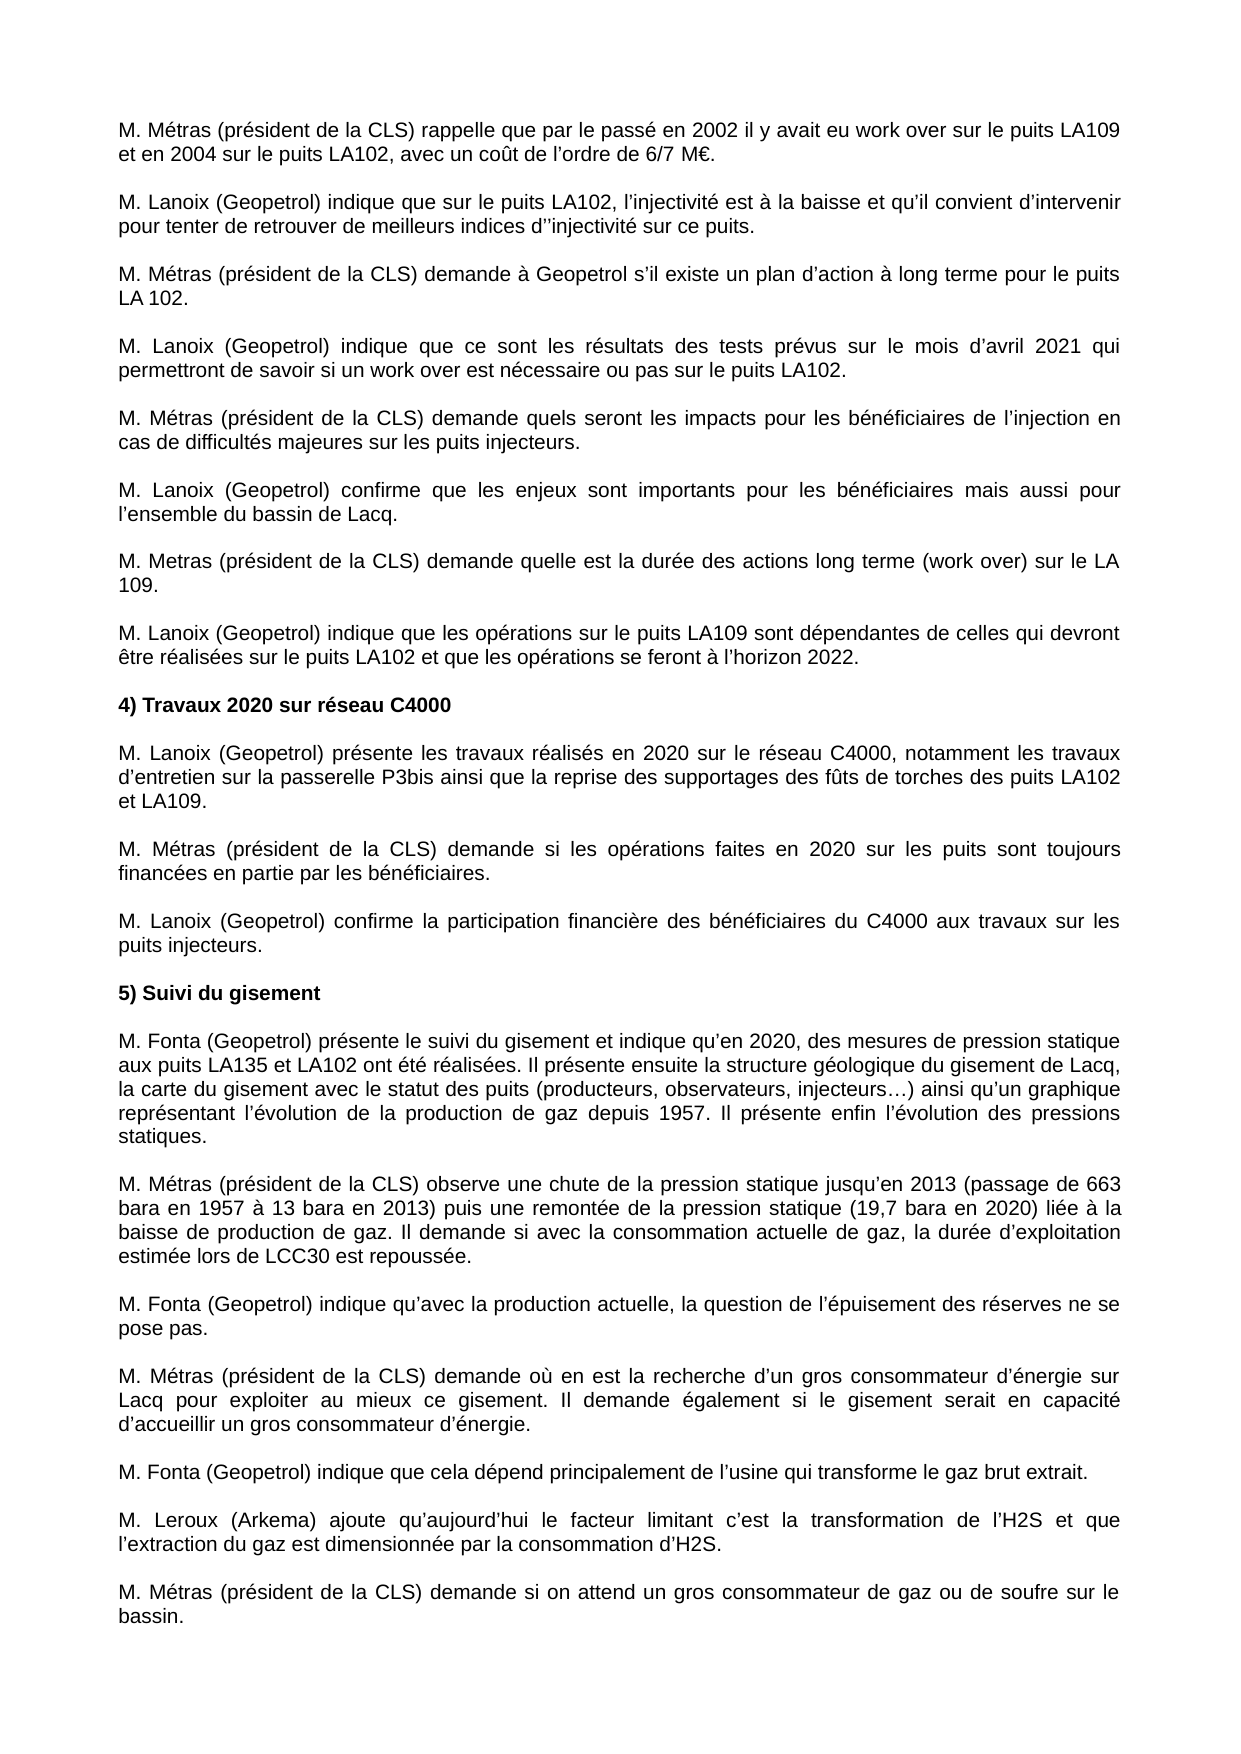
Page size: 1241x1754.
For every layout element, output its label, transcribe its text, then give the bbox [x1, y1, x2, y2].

text M. Fonta (Geopetrol) indique qu’avec la production actuelle, la question de l’épuisement des réserves ne se pose pas. [118, 1292, 1122, 1340]
text M. Lanoix (Geopetrol) confirme que les enjeux sont importants pour les bénéficiaires mais aussi pour l’ensemble du bassin de Lacq. [118, 477, 1122, 525]
text M. Lanoix (Geopetrol) indique que ce sont les résultats des tests prévus sur le mois d’avril 2021 qui permettront de savoir si un work over est nécessaire ou pas sur le puits LA102. [118, 334, 1122, 382]
text 4) Travaux 2020 sur réseau C4000 [118, 693, 1122, 717]
text M. Fonta (Geopetrol) indique que cela dépend principalement de l’usine qui transforme le gaz brut extrait. [118, 1460, 1122, 1484]
text M. Métras (président de la CLS) observe une chute de la pression statique jusqu’en 2013 (passage de 663 bara en 1957 à 13 bara en 2013) puis une remontée de la pression statique (19,7 bara en 2020) liée à la baisse de production de gaz. Il demande si avec la consommation actuelle de gaz, la durée d’exploitation estimée lors de LCC30 est repoussée. [118, 1172, 1122, 1268]
text M. Lanoix (Geopetrol) indique que les opérations sur le puits LA109 sont dépendantes de celles qui devront être réalisées sur le puits LA102 et que les opérations se feront à l’horizon 2022. [118, 621, 1122, 669]
text M. Lanoix (Geopetrol) indique que sur le puits LA102, l’injectivité est à la baisse et qu’il convient d’intervenir pour tenter de retrouver de meilleurs indices d’’injectivité sur ce puits. [118, 190, 1122, 238]
text M. Leroux (Arkema) ajoute qu’aujourd’hui le facteur limitant c’est la transformation de l’H2S et que l’extraction du gaz est dimensionnée par la consommation d’H2S. [118, 1508, 1122, 1556]
text M. Métras (président de la CLS) demande où en est la recherche d’un gros consommateur d’énergie sur Lacq pour exploiter au mieux ce gisement. Il demande également si le gisement serait en capacité d’accueillir un gros consommateur d’énergie. [118, 1364, 1122, 1436]
text M. Métras (président de la CLS) demande à Geopetrol s’il existe un plan d’action à long terme pour le puits LA 102. [118, 262, 1122, 310]
text M. Fonta (Geopetrol) présente le suivi du gisement et indique qu’en 2020, des mesures de pression statique aux puits LA135 et LA102 ont été réalisées. Il présente ensuite la structure géologique du gisement de Lacq, la carte du gisement avec le statut des puits (producteurs, observateurs, injecteurs…) ainsi qu’un graphique représentant l’évolution de la production de gaz depuis 1957. Il présente enfin l’évolution des pressions statiques. [118, 1028, 1122, 1148]
text M. Métras (président de la CLS) demande si les opérations faites en 2020 sur les puits sont toujours financées en partie par les bénéficiaires. [118, 837, 1122, 885]
text M. Metras (président de la CLS) demande quelle est la durée des actions long terme (work over) sur le LA 109. [118, 549, 1122, 597]
text 5) Suivi du gisement [118, 981, 1122, 1004]
text M. Métras (président de la CLS) demande quels seront les impacts pour les bénéficiaires de l’injection en cas de difficultés majeures sur les puits injecteurs. [118, 406, 1122, 453]
text M. Lanoix (Geopetrol) confirme la participation financière des bénéficiaires du C4000 aux travaux sur les puits injecteurs. [118, 909, 1122, 957]
text M. Lanoix (Geopetrol) présente les travaux réalisés en 2020 sur le réseau C4000, notamment les travaux d’entretien sur la passerelle P3bis ainsi que la reprise des supportages des fûts de torches des puits LA102 et LA109. [118, 741, 1122, 813]
text M. Métras (président de la CLS) rappelle que par le passé en 2002 il y avait eu work over sur le puits LA109 et en 2004 sur le puits LA102, avec un coût de l’ordre de 6/7 M€. [118, 118, 1122, 166]
text M. Métras (président de la CLS) demande si on attend un gros consommateur de gaz ou de soufre sur le bassin. [118, 1579, 1122, 1627]
